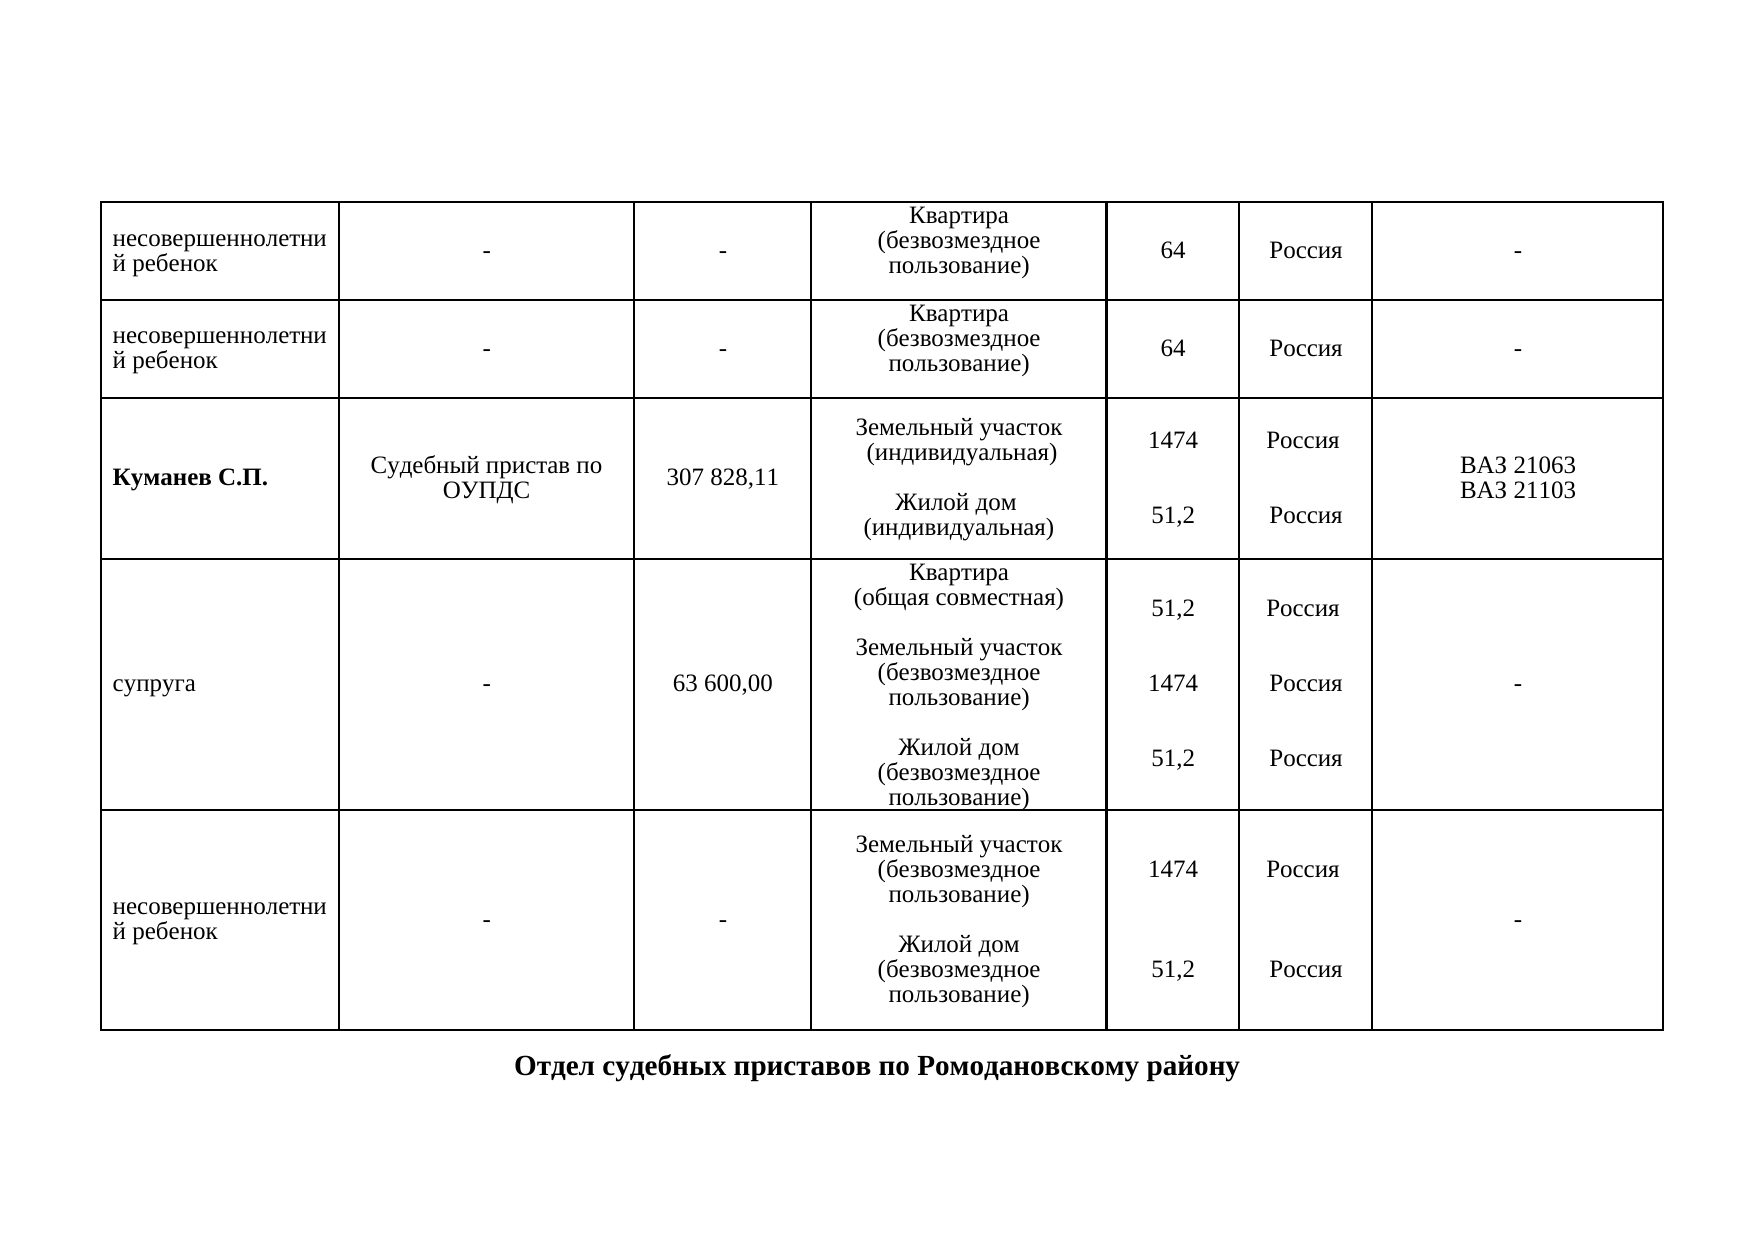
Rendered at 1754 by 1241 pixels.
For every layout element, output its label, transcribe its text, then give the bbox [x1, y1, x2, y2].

table_cell - [340, 203, 633, 299]
table_cell Россия Россия Россия [1240, 560, 1371, 808]
table_cell - [1373, 301, 1662, 397]
table_cell 1474 51,2 [1108, 399, 1238, 558]
table_cell 307 828,11 [635, 399, 810, 558]
table_cell Квартира (общая совместная) Земельный участок (безвозмездное пользование) Жилой дом (безвозмездное пользование) [812, 560, 1105, 808]
table_cell несовершеннолетний ребенок [102, 811, 338, 1029]
table_cell Куманев С.П. [102, 399, 338, 558]
table_cell - [1373, 560, 1662, 808]
table_cell 51,2 1474 51,2 [1108, 560, 1238, 808]
table_cell - [340, 560, 633, 808]
table_cell Земельный участок (индивидуальная) Жилой дом (индивидуальная) [812, 399, 1105, 558]
table_cell - [1373, 203, 1662, 299]
table_cell - [635, 811, 810, 1029]
table_cell - [635, 203, 810, 299]
table_cell Квартира (безвозмездное пользование) [812, 203, 1105, 299]
table_cell 64 [1108, 301, 1238, 397]
table_cell супруга [102, 560, 338, 808]
table_cell Земельный участок (безвозмездное пользование) Жилой дом (безвозмездное пользование) [812, 811, 1105, 1029]
table_cell - [635, 301, 810, 397]
text Отдел судебных приставов по Ромодановскому району [118, 1056, 1636, 1081]
table_cell 1474 51,2 [1108, 811, 1238, 1029]
table_cell Россия [1240, 301, 1371, 397]
table_cell Россия Россия [1240, 811, 1371, 1029]
table_cell Судебный пристав по ОУПДС [340, 399, 633, 558]
table_cell 64 [1108, 203, 1238, 299]
table_cell несовершеннолетний ребенок [102, 301, 338, 397]
table_cell ВАЗ 21063 ВАЗ 21103 [1373, 399, 1662, 558]
table_cell несовершеннолетний ребенок [102, 203, 338, 299]
table_cell Россия Россия [1240, 399, 1371, 558]
table_cell - [340, 301, 633, 397]
table_cell Россия [1240, 203, 1371, 299]
table_cell - [1373, 811, 1662, 1029]
table_cell Квартира (безвозмездное пользование) [812, 301, 1105, 397]
table_cell - [340, 811, 633, 1029]
table_cell 63 600,00 [635, 560, 810, 808]
